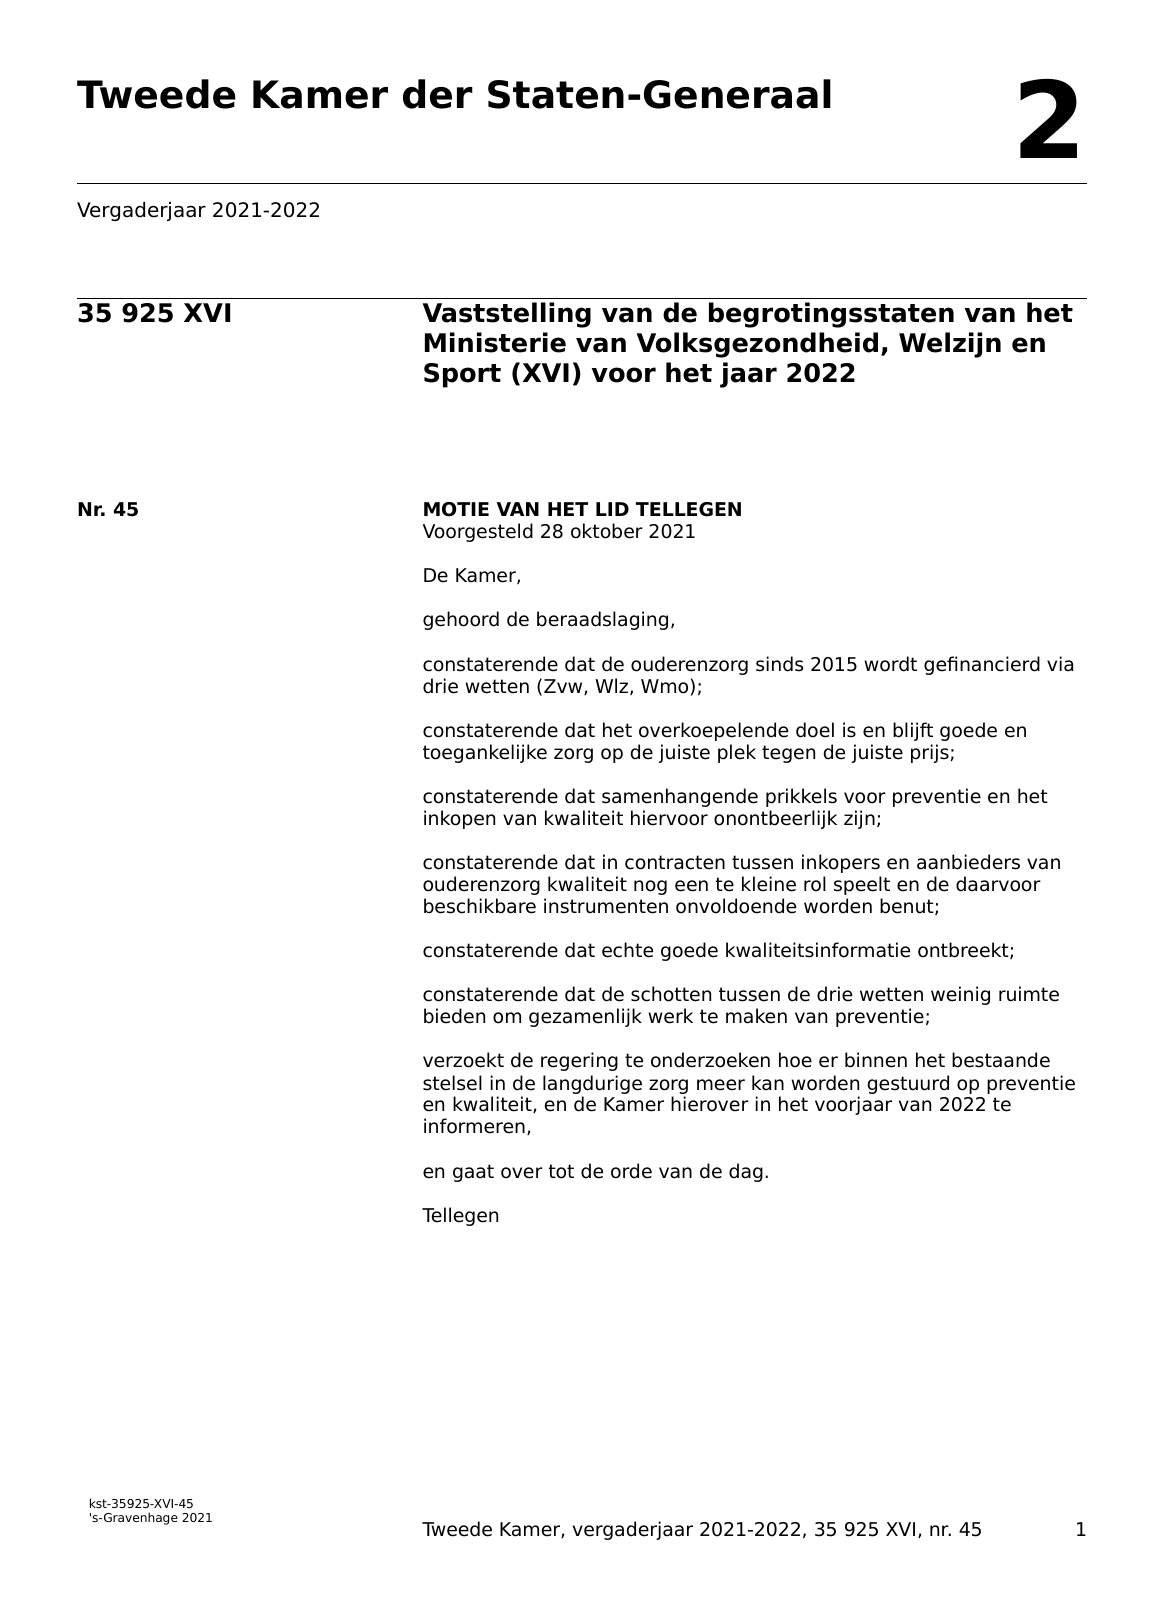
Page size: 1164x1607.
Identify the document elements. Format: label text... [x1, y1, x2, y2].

text verzoekt de regering te onderzoeken hoe er binnen het bestaande stelsel in de langdurige zorg meer kan worden gestuurd op preventie en kwaliteit, en de Kamer hierover in het voorjaar van 2022 te informeren, [422, 1050, 1087, 1138]
table_header Tweede Kamer der Staten-Generaal [77, 59, 886, 183]
text constaterende dat samenhangende prikkels voor preventie en het inkopen van kwaliteit hiervoor onontbeerlijk zijn; [422, 786, 1087, 830]
text constaterende dat echte goede kwaliteitsinformatie ontbreekt; [422, 940, 1087, 962]
table_cell Vergaderjaar 2021-2022 [77, 184, 1087, 298]
text De Kamer, [422, 565, 1087, 587]
text gehoord de beraadslaging, [422, 609, 1087, 631]
text 's-Gravenhage 2021 [88, 1511, 323, 1525]
text constaterende dat in contracten tussen inkopers en aanbieders van ouderenzorg kwaliteit nog een te kleine rol speelt en de daarvoor beschikbare instrumenten onvoldoende worden benut; [422, 852, 1087, 918]
text constaterende dat de schotten tussen de drie wetten weinig ruimte bieden om gezamenlijk werk te maken van preventie; [422, 984, 1087, 1028]
text constaterende dat het overkoepelende doel is en blijft goede en toegankelijke zorg op de juiste plek tegen de juiste prijs; [422, 720, 1087, 764]
text en gaat over tot de orde van de dag. [422, 1161, 1087, 1182]
table_header 2 [886, 59, 1087, 183]
text Voorgesteld 28 oktober 2021 [422, 521, 1087, 543]
subtitle 35 925 XVI Vaststelling van de begrotingsstaten van het Ministerie van Volksgezondheid, Welzijn en Sport (XVI) voor het jaar 2022 [77, 299, 1087, 388]
subtitle Nr. 45 MOTIE VAN HET LID TELLEGEN [77, 499, 1087, 521]
text Tellegen [422, 1205, 1087, 1227]
text constaterende dat de ouderenzorg sinds 2015 wordt gefinancierd via drie wetten (Zvw, Wlz, Wmo); [422, 653, 1087, 697]
text kst-35925-XVI-45 [88, 1497, 323, 1511]
